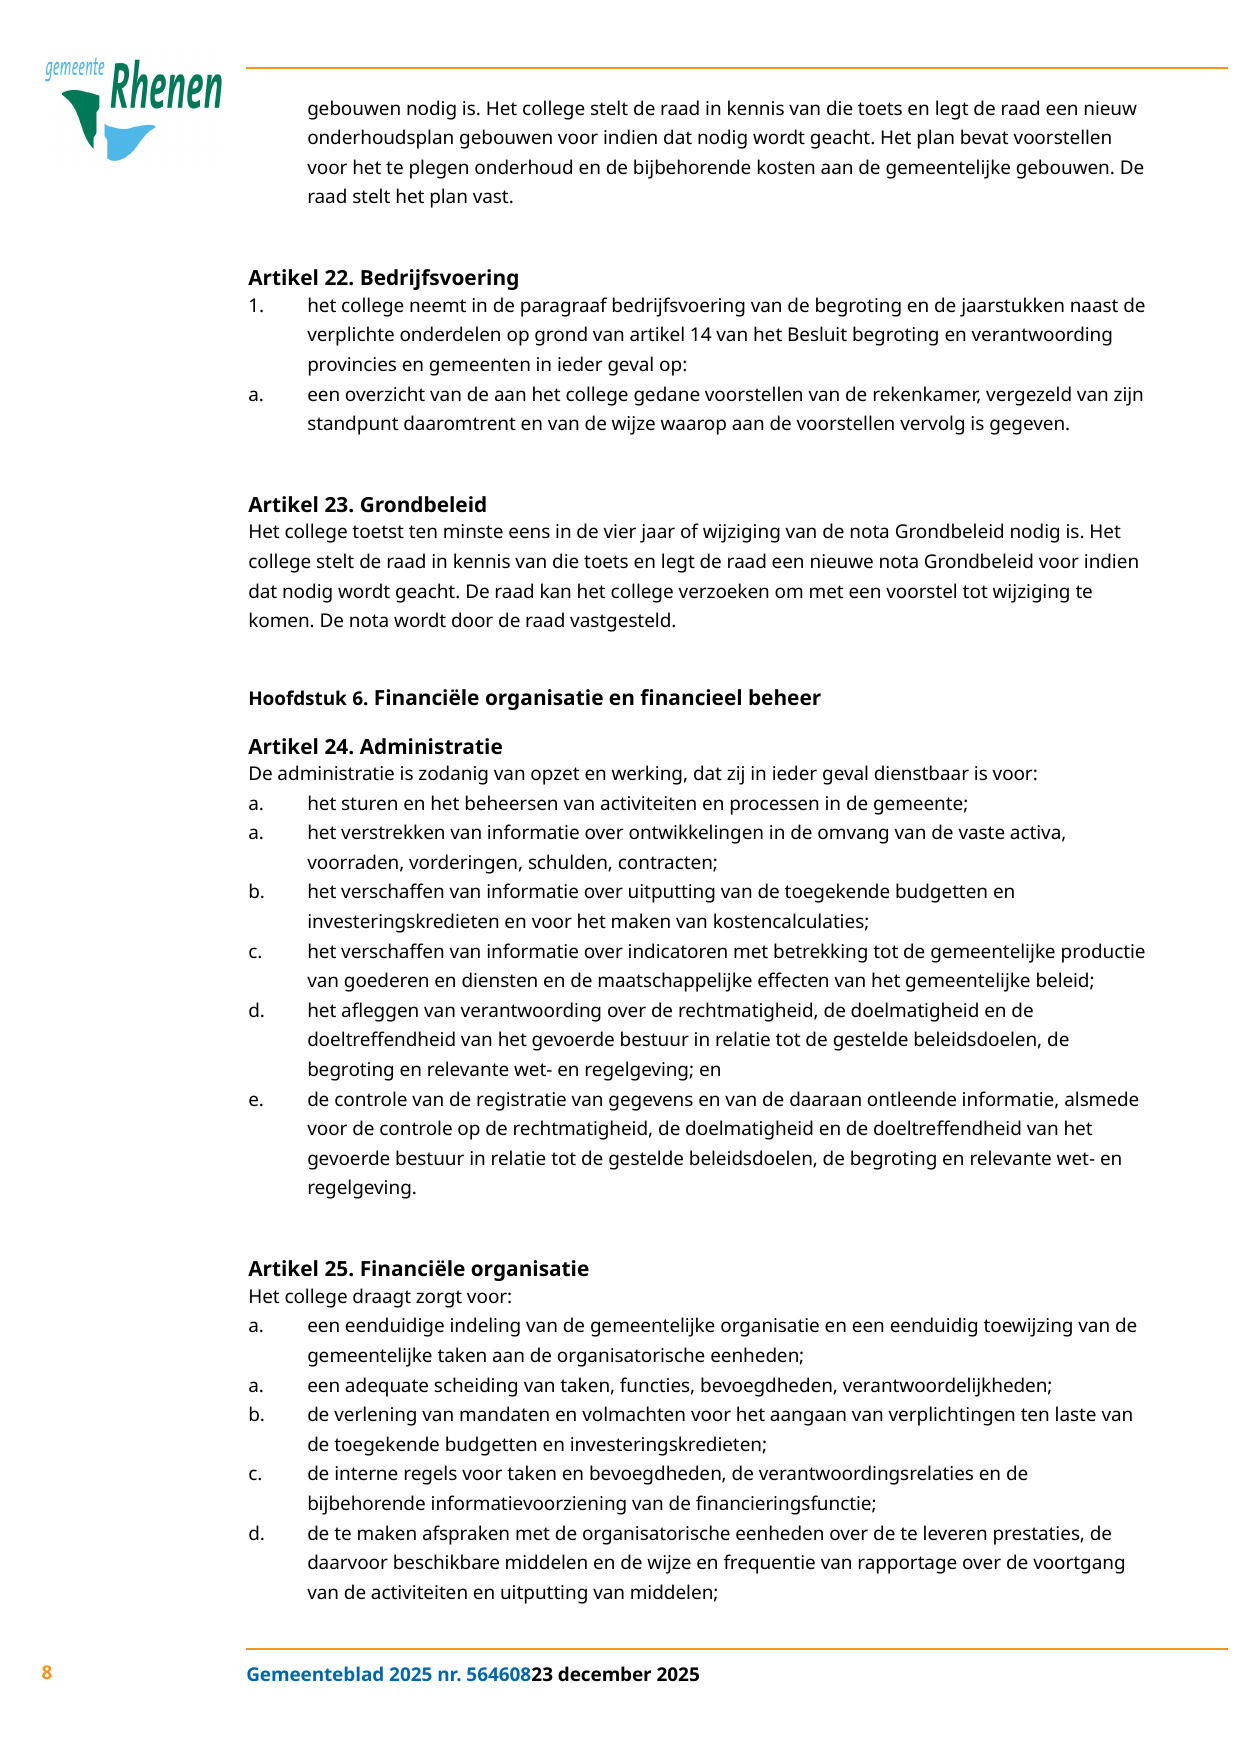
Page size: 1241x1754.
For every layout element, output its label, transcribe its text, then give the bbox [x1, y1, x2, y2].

text Artikel 23. Grondbeleid [248, 490, 1152, 519]
list een overzicht van de aan het college gedane voorstellen van de rekenkamer, vergezeld van zijn standpunt daaromtrent en van de wijze waarop aan de voorstellen vervolg is gegeven. [248, 381, 1152, 436]
text Het college draagt zorgt voor: [248, 1283, 1152, 1309]
text De administratie is zodanig van opzet en werking, dat zij in ieder geval dienstbaar is voor: [248, 760, 1152, 786]
list een adequate scheiding van taken, functies, bevoegdheden, verantwoordelijkheden; [248, 1372, 1152, 1397]
text Artikel 22. Bedrijfsvoering [248, 263, 1152, 292]
text Het college toetst ten minste eens in de vier jaar of wijziging van de nota Grondbeleid nodig is. Het college stelt de raad in kennis van die toets en legt de raad een nieuwe nota Grondbeleid voor indien dat nodig wordt geacht. De raad kan het college verzoeken om met een voorstel tot wijziging te komen. De nota wordt door de raad vastgesteld. [248, 519, 1152, 633]
list het verstrekken van informatie over ontwikkelingen in de omvang van de vaste activa, voorraden, vorderingen, schulden, contracten; [248, 819, 1152, 875]
list een eenduidige indeling van de gemeentelijke organisatie en een eenduidig toewijzing van de gemeentelijke taken aan de organisatorische eenheden; [248, 1313, 1152, 1368]
list het verschaffen van informatie over indicatoren met betrekking tot de gemeentelijke productie van goederen en diensten en de maatschappelijke effecten van het gemeentelijke beleid; [248, 938, 1152, 993]
list de controle van de registratie van gegevens en van de daaraan ontleende informatie, alsmede voor de controle op de rechtmatigheid, de doelmatigheid en de doeltreffendheid van het gevoerde bestuur in relatie tot de gestelde beleidsdoelen, de begroting en relevante wet- en regelgeving. [248, 1086, 1152, 1200]
list het sturen en het beheersen van activiteiten en processen in de gemeente; [248, 790, 1152, 816]
list het afleggen van verantwoording over de rechtmatigheid, de doelmatigheid en de doeltreffendheid van het gevoerde bestuur in relatie tot de gestelde beleidsdoelen, de begroting en relevante wet- en regelgeving; en [248, 997, 1152, 1082]
picture [41, 47, 231, 172]
list het verschaffen van informatie over uitputting van de toegekende budgetten en investeringskredieten en voor het maken van kostencalculaties; [248, 879, 1152, 934]
text Artikel 24. Administratie [248, 732, 1152, 760]
text Hoofdstuk 6. Financiële organisatie en financieel beheer [248, 683, 1152, 711]
list het college neemt in de paragraaf bedrijfsvoering van de begroting en de jaarstukken naast de verplichte onderdelen op grond van artikel 14 van het Besluit begroting en verantwoording provincies en gemeenten in ieder geval op: [248, 292, 1152, 377]
list de interne regels voor taken en bevoegdheden, de verantwoordingsrelaties en de bijbehorende informatievoorziening van de financieringsfunctie; [248, 1461, 1152, 1516]
list gebouwen nodig is. Het college stelt de raad in kennis van die toets en legt de raad een nieuw onderhoudsplan gebouwen voor indien dat nodig wordt geacht. Het plan bevat voorstellen voor het te plegen onderhoud en de bijbehorende kosten aan de gemeentelijke gebouwen. De raad stelt het plan vast. [248, 95, 1152, 209]
list de te maken afspraken met de organisatorische eenheden over de te leveren prestaties, de daarvoor beschikbare middelen en de wijze en frequentie van rapportage over de voortgang van de activiteiten en uitputting van middelen; [248, 1520, 1152, 1604]
text Artikel 25. Financiële organisatie [248, 1254, 1152, 1283]
list de verlening van mandaten en volmachten voor het aangaan van verplichtingen ten laste van de toegekende budgetten en investeringskredieten; [248, 1401, 1152, 1457]
